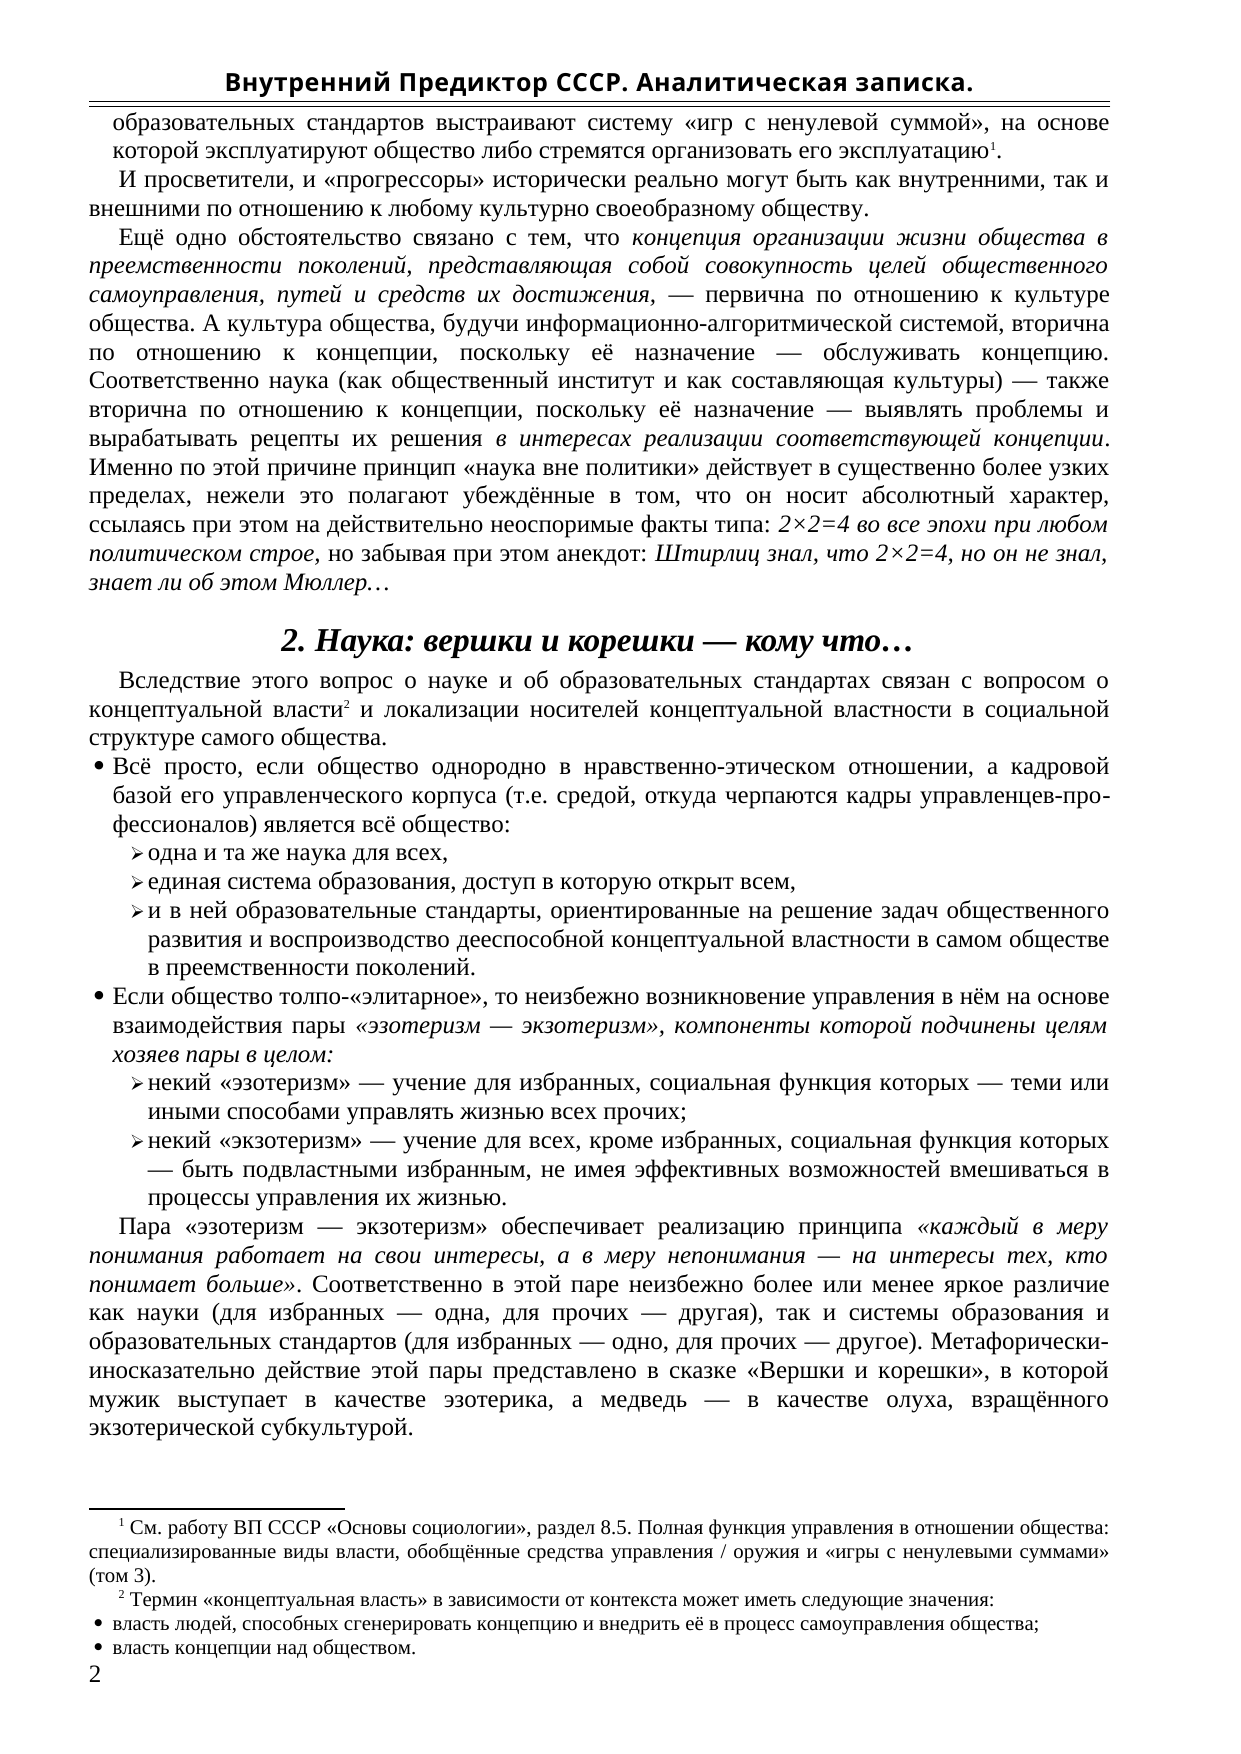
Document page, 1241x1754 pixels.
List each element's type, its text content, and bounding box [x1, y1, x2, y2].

subtitle 2. Наука: вершки и корешки — кому что… [89, 620, 1110, 659]
list См. работу ВП СССР «Основы социологии», раздел 8.5. Полная функция управления в отношении общества: специализированные виды власти, обобщённые средства управления / оружия и «игры с ненулевыми суммами» (том 3). [89, 1515, 1110, 1587]
list образовательных стандартов выстраивают систему «игр с ненулевой суммой», на основе которой эксплуатируют общество либо стремятся организовать его эксплуатацию. [94, 107, 1110, 164]
text ­Ещё одно обстоятельство связано с тем, что концепция организации жизни общества в преемственности поколений, представляющая собой совокупность целей общественного самоуправления, путей и средств их достижения, — первична по отношению к культуре общества. А культура общества, будучи информационно-алгоритмической системой, вторична по отношению к концепции, поскольку её назначение — обслуживать концепцию. Соответственно наука (как общественный институт и как составляющая культуры) — также вторична по отношению к концепции, поскольку её назначение — выявлять проблемы и вырабатывать рецепты их решения в интересах реализации соответствующей концепции. Именно по этой причине принцип «наука вне политики» действует в существенно более узких пределах, нежели это полагают убеждённые в том, что он носит абсолютный характер, ссылаясь при этом на действительно неоспоримые факты типа: 2×2=4 во все эпохи при любом политическом строе, ­­­но забывая при этом анекдот: Штирлиц знал, что 2×2=4, но он не знал, знает ли об этом Мюллер… [89, 222, 1110, 595]
list Если общество толпо-«элитарное», то неизбежно возникновение управления в нём на основе взаимодействия пары «эзотеризм — экзотеризм», компоненты которой подчинены целям хозяев пары в целом: [94, 981, 1110, 1067]
list власть людей, способных сгенерировать концепцию и внедрить её в процесс самоуправления общества; [94, 1611, 1110, 1635]
text Термин «концептуальная власть» в зависимости от контекста может иметь следующие значения: [89, 1587, 1110, 1611]
list некий «эзотеризм» — учение для избранных, социальная функция которых — теми или иными способами управлять жизнью всех прочих; [130, 1067, 1110, 1125]
list одна и та же наука для всех, [130, 837, 1110, 866]
text И просветители, и «прогрессоры» исторически реально могут быть как внутренними, так и внешними по отношению к любому культурно своеобразному обществу. [89, 164, 1110, 222]
list Всё просто, если общество однородно в нравственно-этическом отношении, а кадровой базой его управленческого корпуса (т.е. средой, откуда черпаются кадры управленцев-про­фессионалов) является всё общество: [94, 751, 1110, 837]
text Пара «эзотеризм — экзотеризм» обеспечивает реализацию принципа «каждый в меру понимания работает на свои интересы, а в меру непонимания — на интересы тех, кто понимает больше». Соответственно в этой паре неизбежно более или менее яркое различие как науки (для избранных — одна, для прочих — другая), так и системы образования и образовательных стандартов (для избранных — одно, для прочих — другое). Метафорически-иносказательно действие этой пары представлено в сказке «Вершки и корешки», в которой мужик выступает в качестве эзотерика, а медведь — в качестве олуха, взращённого экзотерической субкультурой. [89, 1211, 1110, 1441]
list и в ней образовательные стандарты, ориентированные на решение задач общественного развития и воспроизводство дееспособной концептуальной властности в самом обществе в преемственности поколений. [130, 895, 1110, 981]
list некий «экзотеризм» — учение для всех, кроме избранных, социальная функция которых — быть подвластными избранным, не имея эффективных возможностей вмешиваться в процессы управления их жизнью. [130, 1125, 1110, 1211]
list единая система образования, доступ в которую открыт всем, [130, 866, 1110, 895]
text Вследствие этого вопрос о науке и об образовательных стандартах связан с вопросом о концептуальной власти и локализации носителей концептуальной властности в социальной структуре самого общества. [89, 665, 1110, 751]
list власть концепции над обществом. [94, 1635, 1110, 1659]
